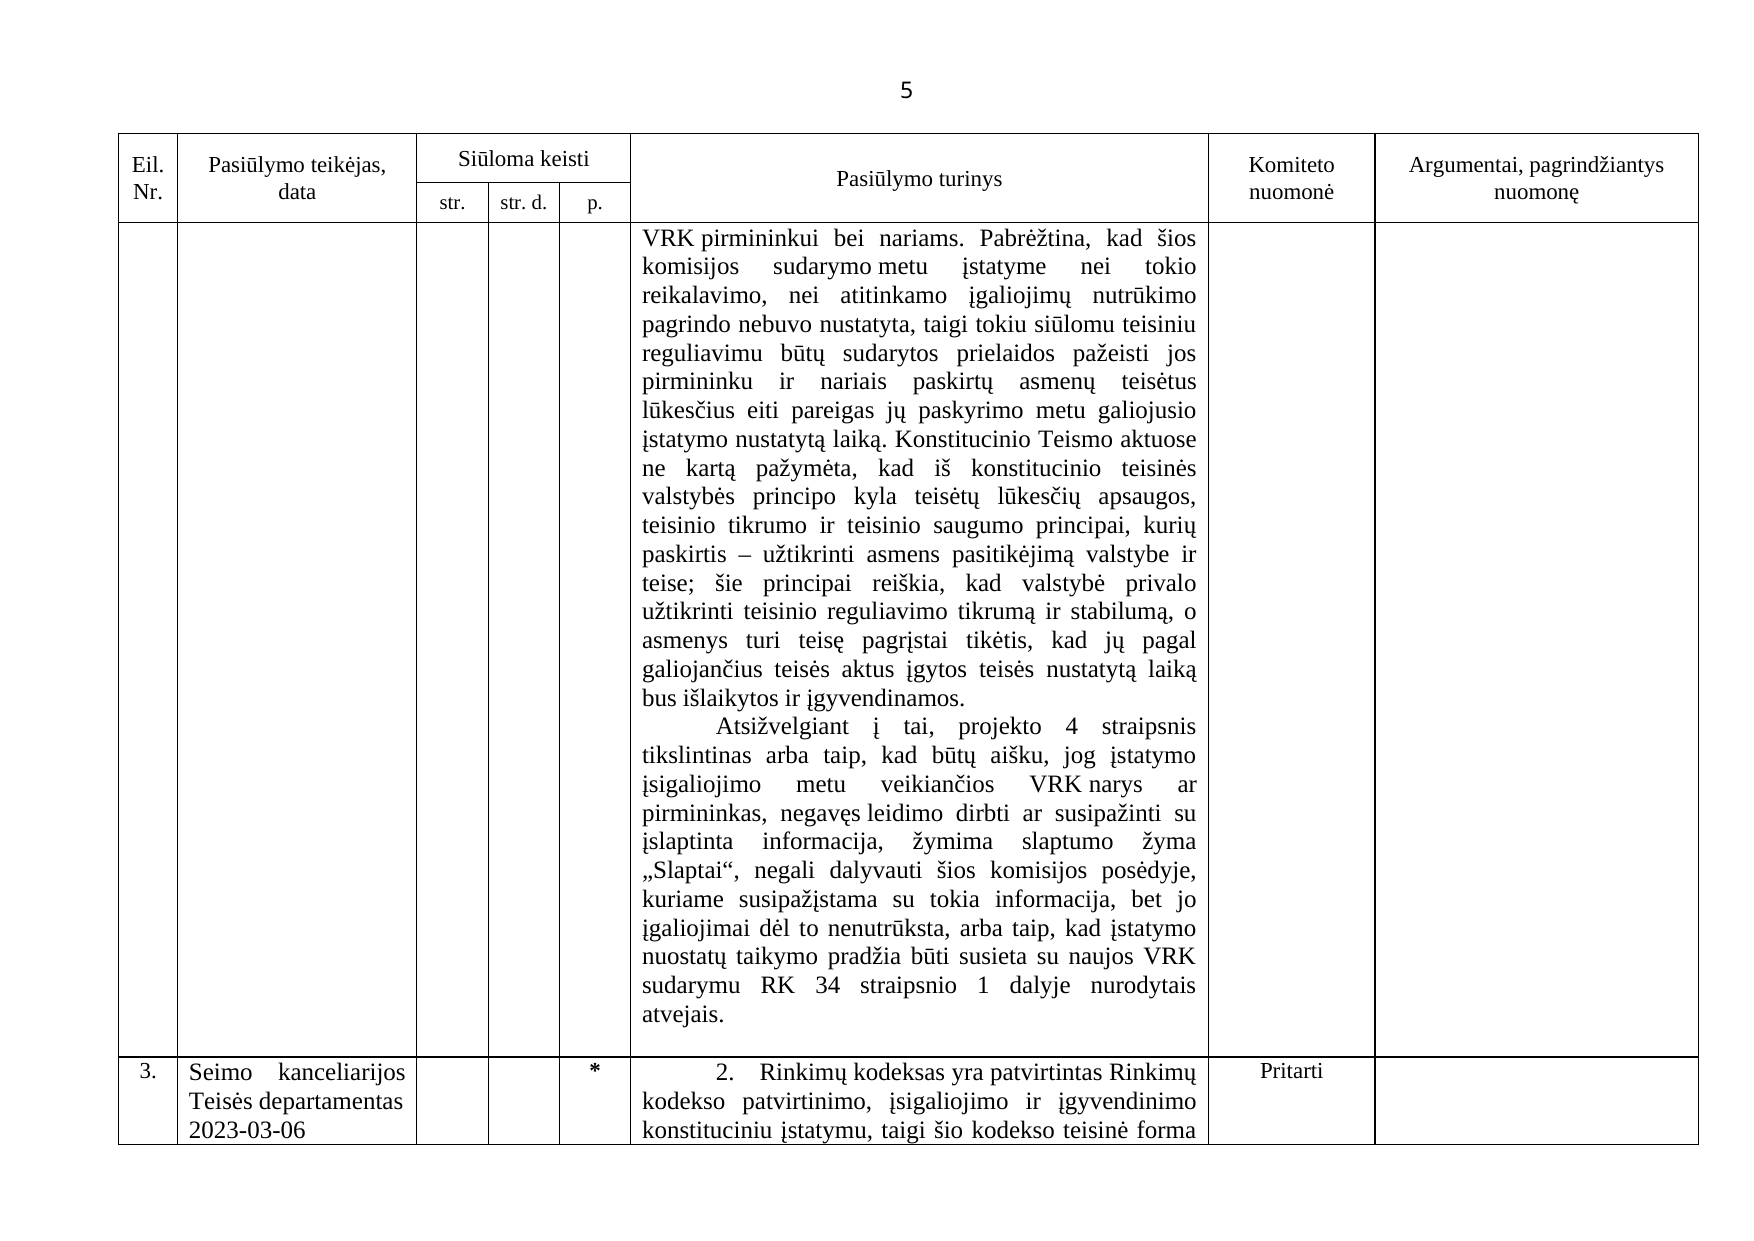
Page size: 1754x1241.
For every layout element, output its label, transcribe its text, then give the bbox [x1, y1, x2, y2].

table_cell str. d. [489, 183, 559, 222]
table_cell VRK pirmininkui bei nariams. Pabrėžtina, kad šios komisijos sudarymo metu įstatyme nei tokio reikalavimo, nei atitinkamo įgaliojimų nutrūkimo pagrindo nebuvo nustatyta, taigi tokiu siūlomu teisiniu reguliavimu būtų sudarytos prielaidos pažeisti jos pirmininku ir nariais paskirtų asmenų teisėtus lūkesčius eiti pareigas jų paskyrimo metu galiojusio įstatymo nustatytą laiką. Konstitucinio Teismo aktuose ne kartą pažymėta, kad iš konstitucinio teisinės valstybės principo kyla teisėtų lūkesčių apsaugos, teisinio tikrumo ir teisinio saugumo principai, kurių paskirtis – užtikrinti asmens pasitikėjimą valstybe ir teise; šie principai reiškia, kad valstybė privalo užtikrinti teisinio reguliavimo tikrumą ir stabilumą, o asmenys turi teisę pagrįstai tikėtis, kad jų pagal galiojančius teisės aktus įgytos teisės nustatytą laiką bus išlaikytos ir įgyvendinamos. Atsižvelgiant į tai, projekto 4 straipsnis tikslintinas arba taip, kad būtų aišku, jog įstatymo įsigaliojimo metu veikiančios VRK narys ar pirmininkas, negavęs leidimo dirbti ar susipažinti su įslaptinta informacija, žymima slaptumo žyma „Slaptai“, negali dalyvauti šios komisijos posėdyje, kuriame susipažįstama su tokia informacija, bet jo įgaliojimai dėl to nenutrūksta, arba taip, kad įstatymo nuostatų taikymo pradžia būti susieta su naujos VRK sudarymu RK 34 straipsnio 1 dalyje nurodytais atvejais. [631, 223, 1208, 1056]
table_cell [119, 223, 177, 1056]
table_header Eil. Nr. [119, 134, 177, 222]
table_cell 3. [119, 1058, 177, 1144]
table_cell [1209, 223, 1374, 1056]
table_cell p. [560, 183, 630, 222]
table_cell str. [417, 183, 488, 222]
table_cell [1376, 223, 1698, 1056]
table_cell * [560, 1058, 630, 1144]
table_cell [489, 223, 559, 1056]
table_header Siūloma keisti [417, 134, 630, 182]
table_cell 2. Rinkimų kodeksas yra patvirtintas Rinkimų kodekso patvirtinimo, įsigaliojimo ir įgyvendinimo konstituciniu įstatymu, taigi šio kodekso teisinė forma [631, 1058, 1208, 1144]
table_cell [178, 223, 416, 1056]
table_cell [417, 223, 488, 1056]
table_header Argumentai, pagrindžiantys nuomonę [1376, 134, 1698, 222]
table_cell [1376, 1058, 1698, 1144]
table_header Komiteto nuomonė [1209, 134, 1374, 222]
table_cell [489, 1058, 559, 1144]
table_cell [417, 1058, 488, 1144]
table_cell Pritarti [1209, 1058, 1374, 1144]
table_header Pasiūlymo turinys [631, 134, 1208, 222]
table_header Pasiūlymo teikėjas, data [178, 134, 416, 222]
table_cell [560, 223, 630, 1056]
table_cell Seimo kanceliarijos Teisės departamentas 2023-03-06 [178, 1058, 416, 1144]
